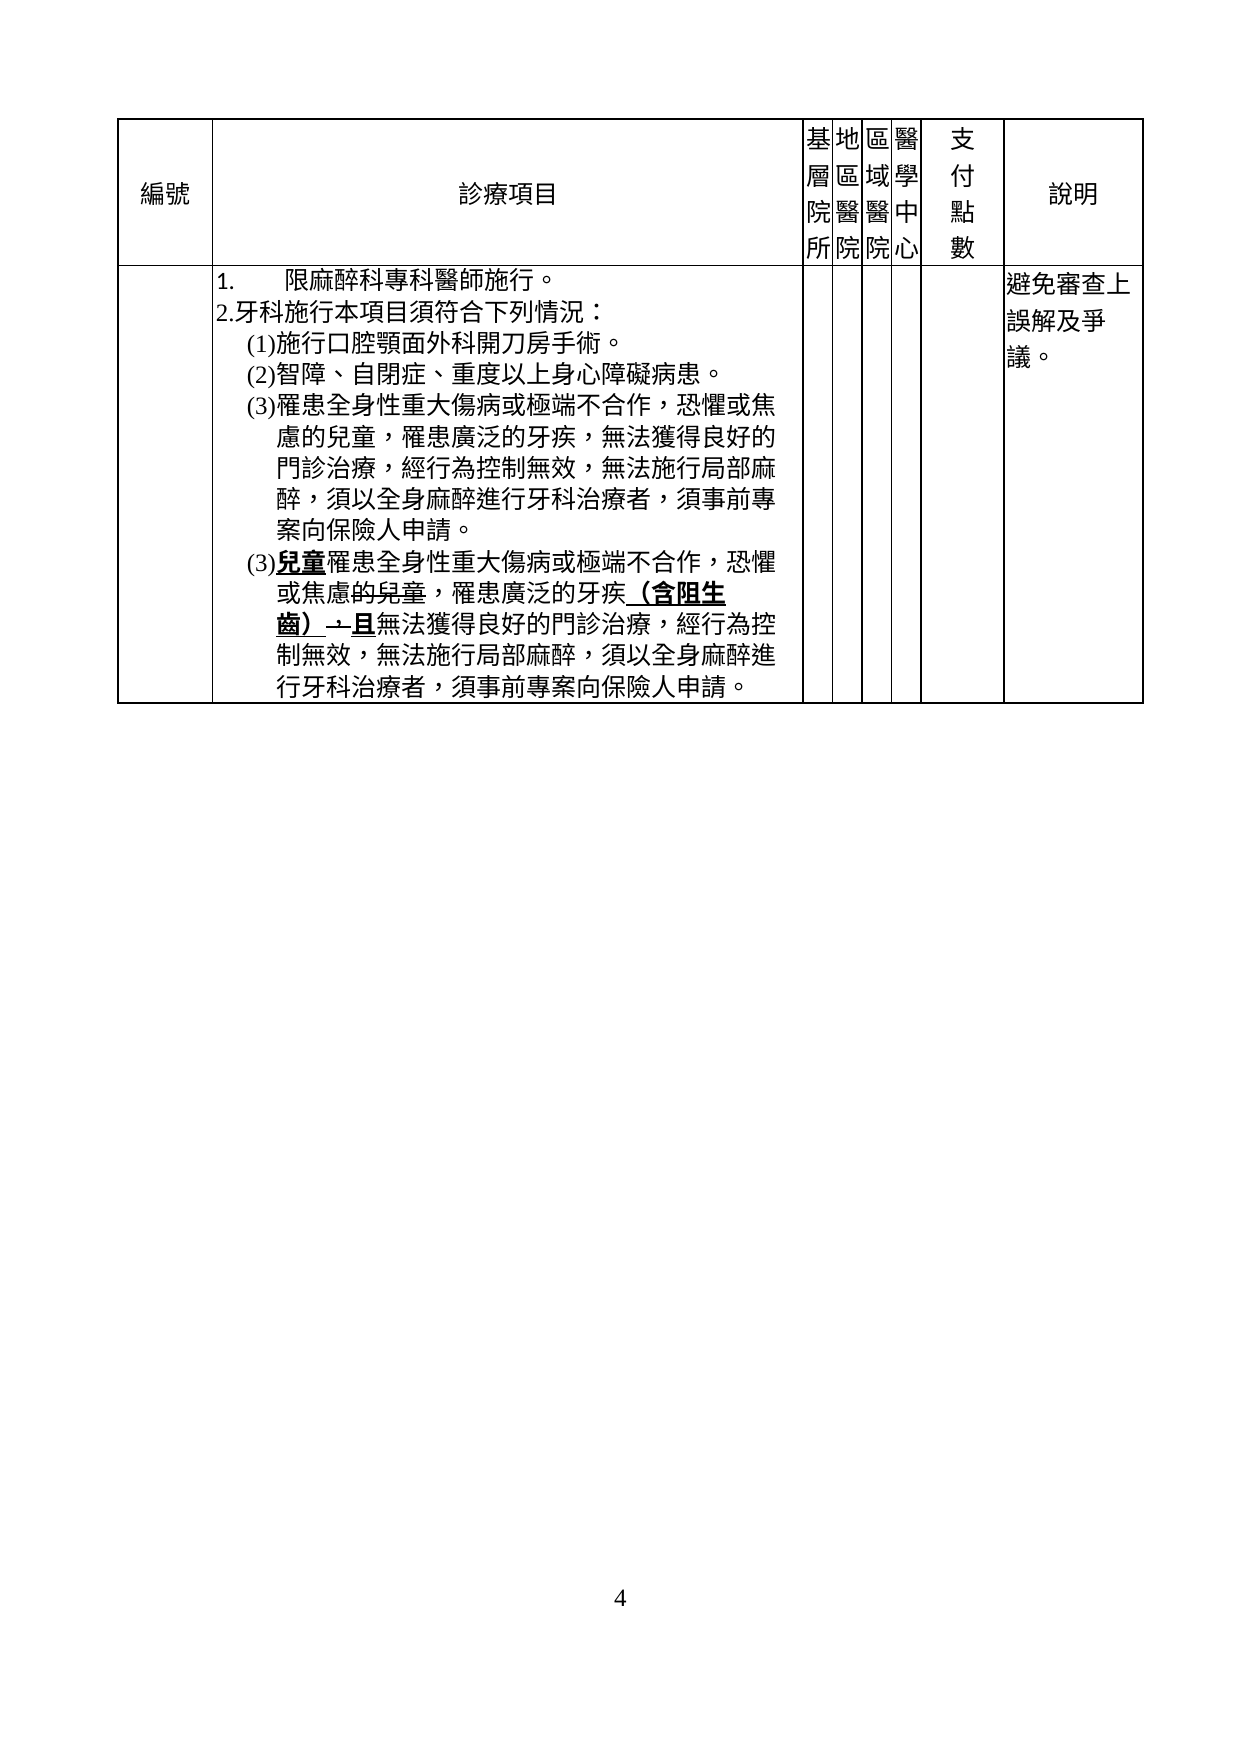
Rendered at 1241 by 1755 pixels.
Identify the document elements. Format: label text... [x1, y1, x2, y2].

table_cell － 四小時以上，每增加30分鐘 over 4 hours,each 30 minutes added 註： 限麻醉科專科醫師施行。 2.牙科施行本項目須符合下列情況： (1)施行口腔顎面外科開刀房手術。 (2)智障、自閉症、重度以上身心障礙病患。 (3)罹患全身性重大傷病或極端不合作，恐懼或焦慮的兒童，罹患廣泛的牙疾，無法獲得良好的門診治療，經行為控制無效，無法施行局部麻醉，須以全身麻醉進行牙科治療者，須事前專案向保險人申請。 (3)兒童罹患全身性重大傷病或極端不合作，恐懼或焦慮的兒童，罹患廣泛的牙疾（含阻生齒），且無法獲得良好的門診治療，經行為控制無效，無法施行局部麻醉，須以全身麻醉進行牙科治療者，須事前專案向保險人申請。 [213, 266, 802, 702]
table_header 醫 學 中 心 [892, 120, 920, 265]
table_header 基 層 院 所 [804, 120, 832, 265]
table_cell [119, 266, 212, 702]
table_header 編號 [119, 120, 212, 265]
table_header 地 區 醫 院 [833, 120, 861, 265]
table_cell [863, 266, 891, 702]
table_header 區 域 醫 院 [863, 120, 891, 265]
table_header 支 付 點 數 [922, 120, 1003, 265]
table_cell 避免審查上誤解及爭議。 [1005, 266, 1142, 702]
table_cell [833, 266, 861, 702]
table_cell [804, 266, 832, 702]
table_cell [892, 266, 920, 702]
table_header 診療項目 [213, 120, 802, 265]
table_cell [922, 266, 1003, 702]
table_header 說明 [1005, 120, 1142, 265]
